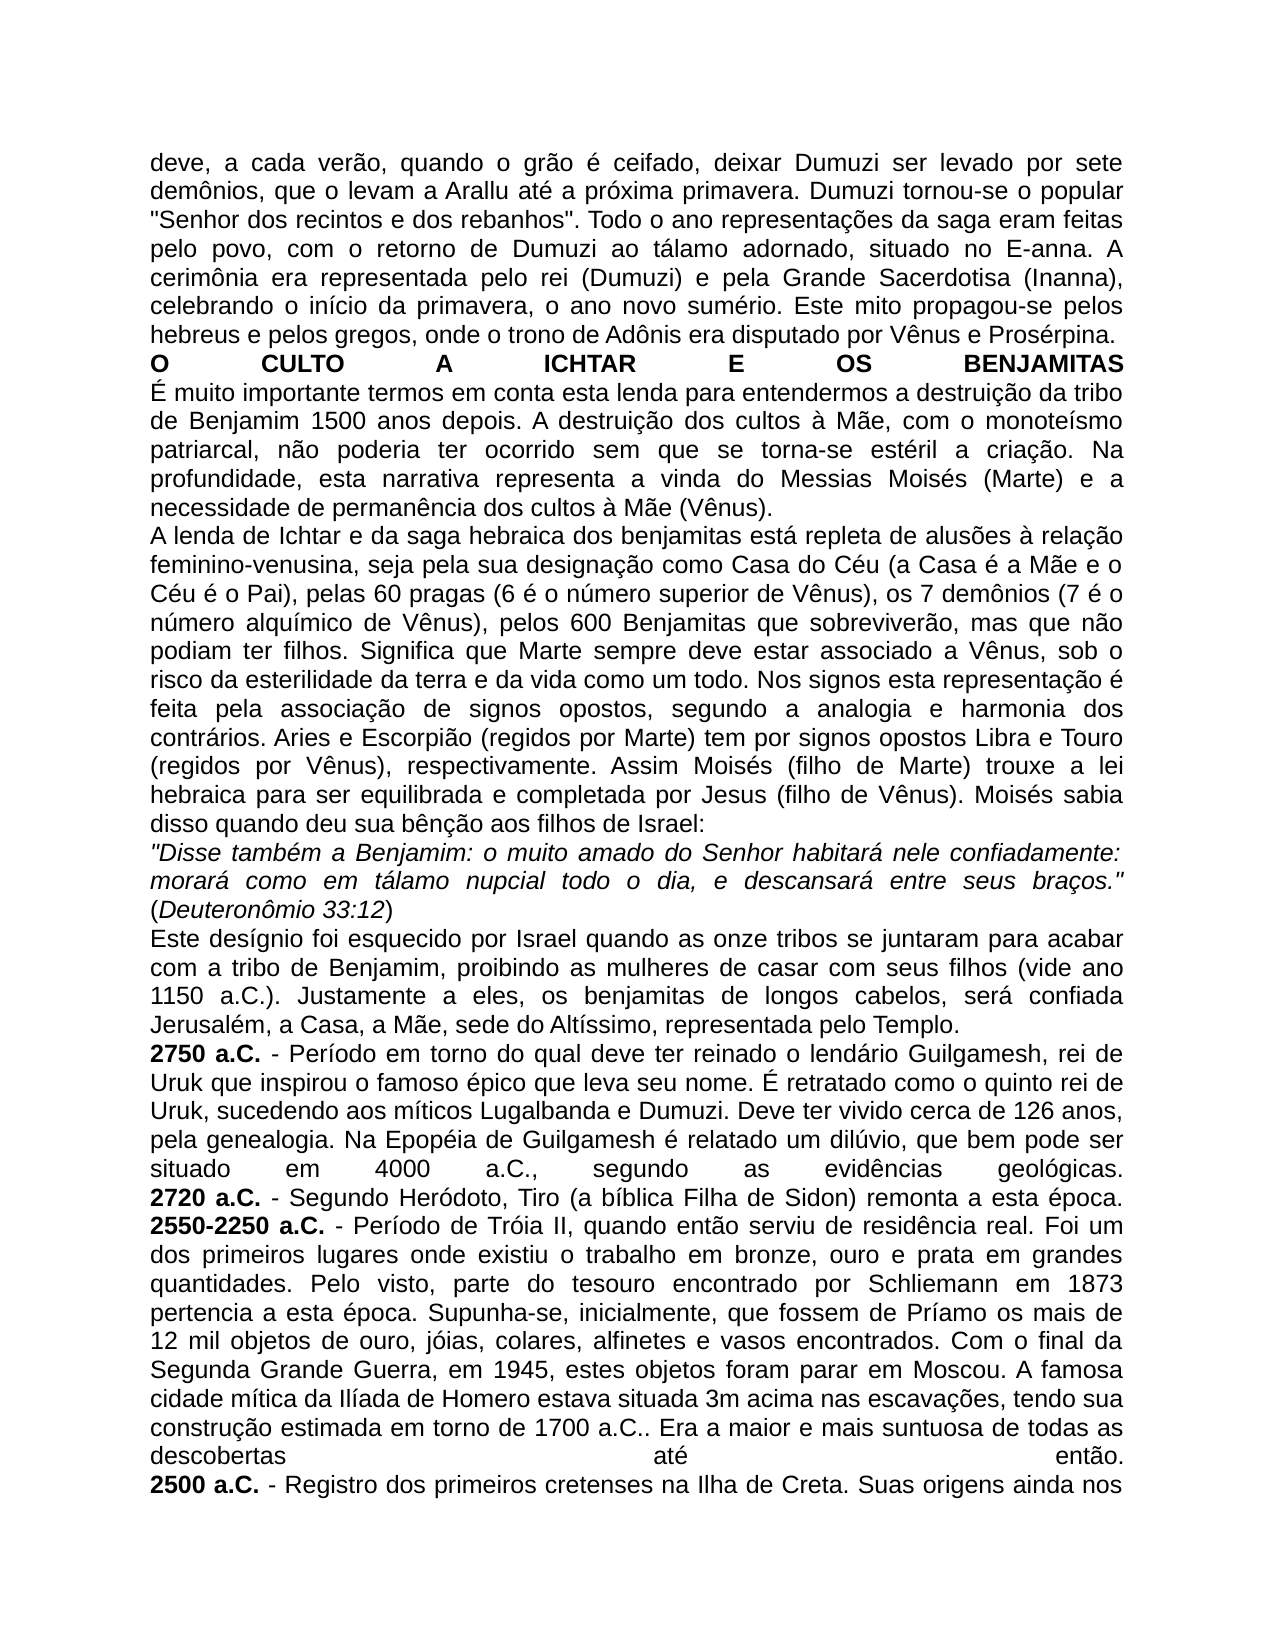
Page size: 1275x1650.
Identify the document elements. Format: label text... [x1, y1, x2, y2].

text O CULTO A ICHTAR E OS BENJAMITAS É muito importante termos em conta esta lenda para entendermos a destruição da tribo de Benjamim 1500 anos depois. A destruição dos cultos à Mãe, com o monoteísmo patriarcal, não poderia ter ocorrido sem que se torna-se estéril a criação. Na profundidade, esta narrativa representa a vinda do Messias Moisés (Marte) e a necessidade de permanência dos cultos à Mãe (Vênus). [150, 349, 1125, 521]
text A lenda de Ichtar e da saga hebraica dos benjamitas está repleta de alusões à relação feminino-venusina, seja pela sua designação como Casa do Céu (a Casa é a Mãe e o Céu é o Pai), pelas 60 pragas (6 é o número superior de Vênus), os 7 demônios (7 é o número alquímico de Vênus), pelos 600 Benjamitas que sobreviverão, mas que não podiam ter filhos. Significa que Marte sempre deve estar associado a Vênus, sob o risco da esterilidade da terra e da vida como um todo. Nos signos esta representação é feita pela associação de signos opostos, segundo a analogia e harmonia dos contrários. Aries e Escorpião (regidos por Marte) tem por signos opostos Libra e Touro (regidos por Vênus), respectivamente. Assim Moisés (filho de Marte) trouxe a lei hebraica para ser equilibrada e completada por Jesus (filho de Vênus). Moisés sabia disso quando deu sua bênção aos filhos de Israel: [150, 521, 1125, 838]
text 2750 a.C. - Período em torno do qual deve ter reinado o lendário Guilgamesh, rei de Uruk que inspirou o famoso épico que leva seu nome. É retratado como o quinto rei de Uruk, sucedendo aos míticos Lugalbanda e Dumuzi. Deve ter vivido cerca de 126 anos, pela genealogia. Na Epopéia de Guilgamesh é relatado um dilúvio, que bem pode ser situado em 4000 a.C., segundo as evidências geológicas. 2720 a.C. - Segundo Heródoto, Tiro (a bíblica Filha de Sidon) remonta a esta época. 2550-2250 a.C. - Período de Tróia II, quando então serviu de residência real. Foi um dos primeiros lugares onde existiu o trabalho em bronze, ouro e prata em grandes quantidades. Pelo visto, parte do tesouro encontrado por Schliemann em 1873 pertencia a esta época. Supunha-se, inicialmente, que fossem de Príamo os mais de 12 mil objetos de ouro, jóias, colares, alfinetes e vasos encontrados. Com o final da Segunda Grande Guerra, em 1945, estes objetos foram parar em Moscou. A famosa cidade mítica da Ilíada de Homero estava situada 3m acima nas escavações, tendo sua construção estimada em torno de 1700 a.C.. Era a maior e mais suntuosa de todas as descobertas até então. 2500 a.C. - Registro dos primeiros cretenses na Ilha de Creta. Suas origens ainda nos [150, 1039, 1125, 1499]
text deve, a cada verão, quando o grão é ceifado, deixar Dumuzi ser levado por sete demônios, que o levam a Arallu até a próxima primavera. Dumuzi tornou-se o popular "Senhor dos recintos e dos rebanhos". Todo o ano representações da saga eram feitas pelo povo, com o retorno de Dumuzi ao tálamo adornado, situado no E-anna. A cerimônia era representada pelo rei (Dumuzi) e pela Grande Sacerdotisa (Inanna), celebrando o início da primavera, o ano novo sumério. Este mito propagou-se pelos hebreus e pelos gregos, onde o trono de Adônis era disputado por Vênus e Prosérpina. [150, 148, 1125, 349]
text Este desígnio foi esquecido por Israel quando as onze tribos se juntaram para acabar com a tribo de Benjamim, proibindo as mulheres de casar com seus filhos (vide ano 1150 a.C.). Justamente a eles, os benjamitas de longos cabelos, será confiada Jerusalém, a Casa, a Mãe, sede do Altíssimo, representada pelo Templo. [150, 924, 1125, 1039]
text "Disse também a Benjamim: o muito amado do Senhor habitará nele confiadamente: morará como em tálamo nupcial todo o dia, e descansará entre seus braços." (Deuteronômio 33:12) [150, 838, 1125, 924]
